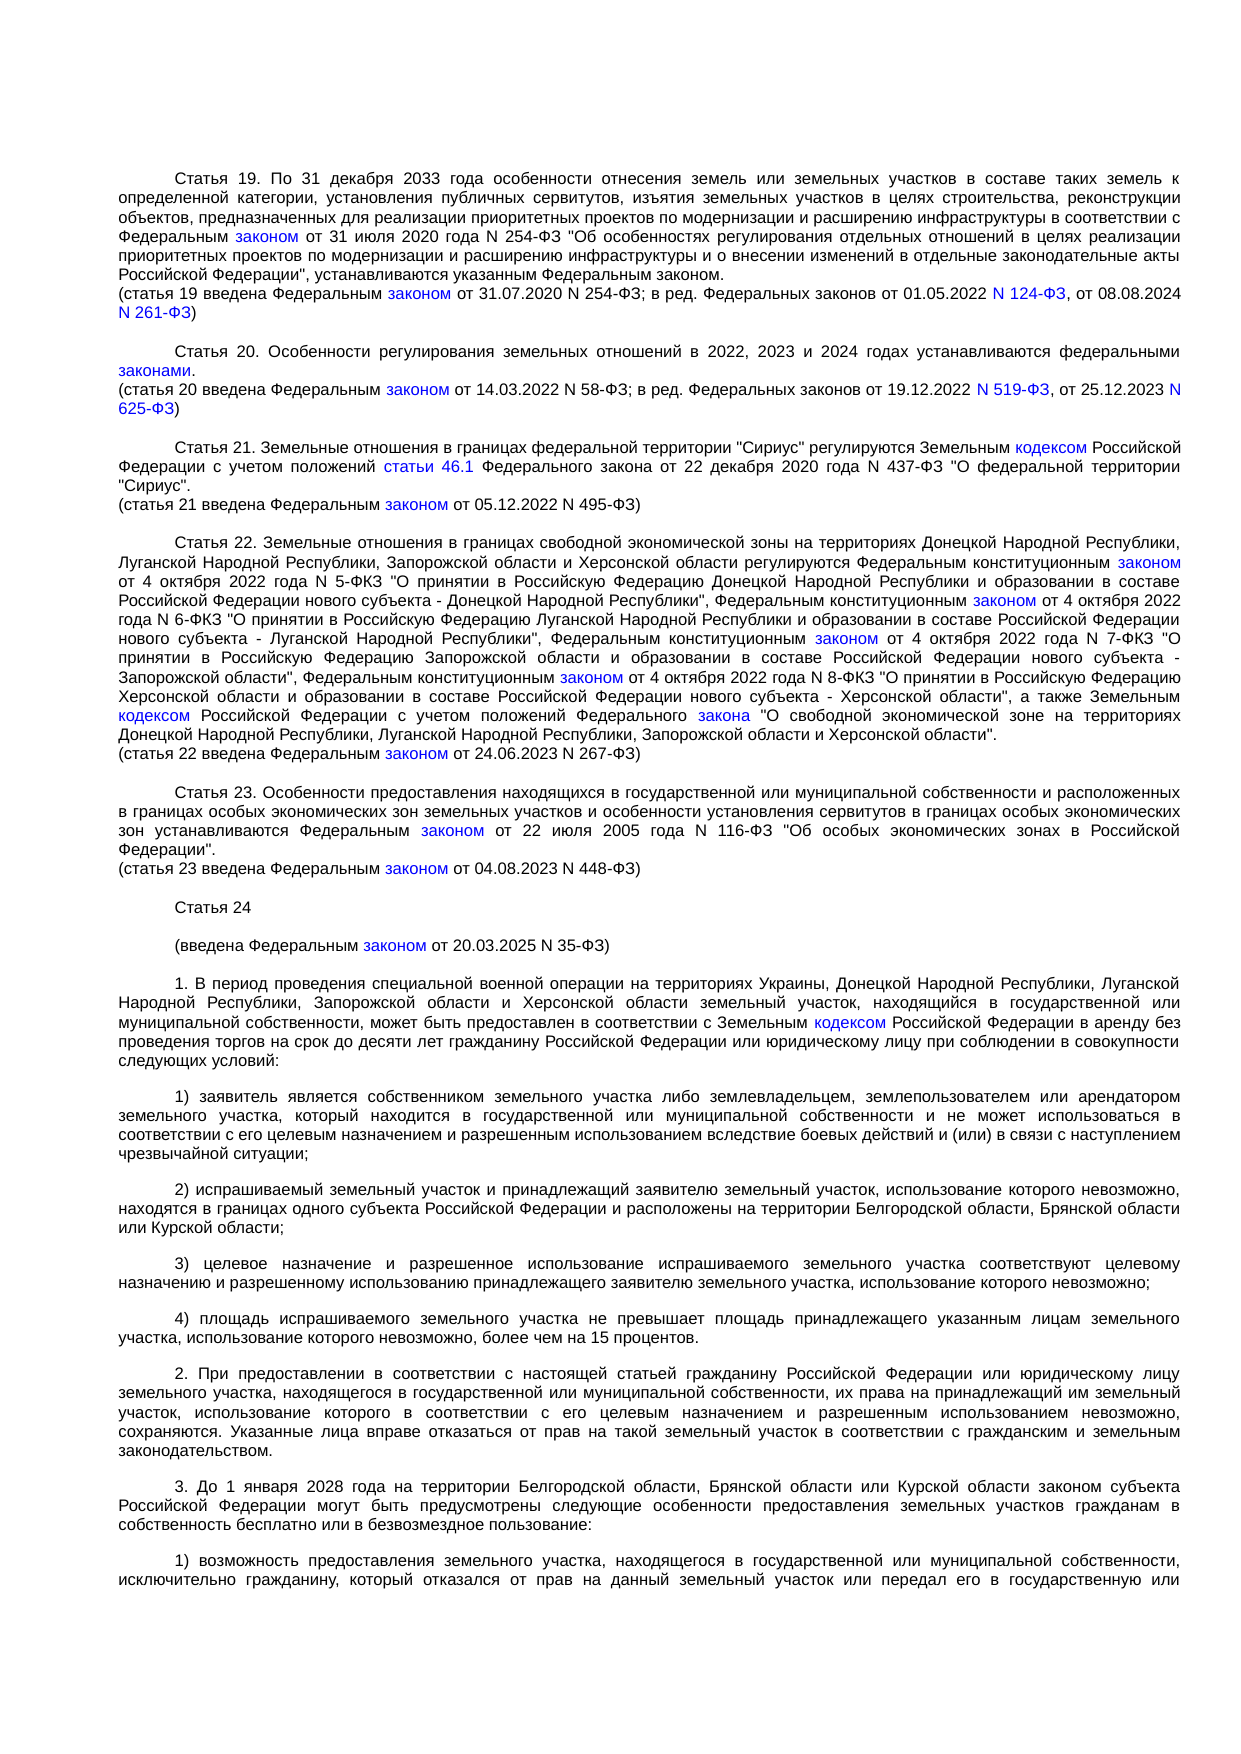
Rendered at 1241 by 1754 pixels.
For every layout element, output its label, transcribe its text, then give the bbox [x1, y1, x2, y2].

text (статья 21 введена Федеральным законом от 05.12.2022 N 495-ФЗ) [118, 495, 1181, 514]
subtitle Статья 22. Земельные отношения в границах свободной экономической зоны на территориях Донецкой Народной Республики, Луганской Народной Республики, Запорожской области и Херсонской области регулируются Федеральным конституционным законом от 4 октября 2022 года N 5-ФКЗ "О принятии в Российскую Федерацию Донецкой Народной Республики и образовании в составе Российской Федерации нового субъекта - Донецкой Народной Республики", Федеральным конституционным законом от 4 октября 2022 года N 6-ФКЗ "О принятии в Российскую Федерацию Луганской Народной Республики и образовании в составе Российской Федерации нового субъекта - Луганской Народной Республики", Федеральным конституционным законом от 4 октября 2022 года N 7-ФКЗ "О принятии в Российскую Федерацию Запорожской области и образовании в составе Российской Федерации нового субъекта - Запорожской области", Федеральным конституционным законом от 4 октября 2022 года N 8-ФКЗ "О принятии в Российскую Федерацию Херсонской области и образовании в составе Российской Федерации нового субъекта - Херсонской области", а также Земельным кодексом Российской Федерации с учетом положений Федерального закона "О свободной экономической зоне на территориях Донецкой Народной Республики, Луганской Народной Республики, Запорожской области и Херсонской области". [118, 533, 1181, 744]
text 1. В период проведения специальной военной операции на территориях Украины, Донецкой Народной Республики, Луганской Народной Республики, Запорожской области и Херсонской области земельный участок, находящийся в государственной или муниципальной собственности, может быть предоставлен в соответствии с Земельным кодексом Российской Федерации в аренду без проведения торгов на срок до десяти лет гражданину Российской Федерации или юридическому лицу при соблюдении в совокупности следующих условий: [118, 974, 1181, 1070]
text (статья 19 введена Федеральным законом от 31.07.2020 N 254-ФЗ; в ред. Федеральных законов от 01.05.2022 N 124-ФЗ, от 08.08.2024 N 261-ФЗ) [118, 284, 1181, 322]
text 4) площадь испрашиваемого земельного участка не превышает площадь принадлежащего указанным лицам земельного участка, использование которого невозможно, более чем на 15 процентов. [118, 1309, 1181, 1347]
text (статья 23 введена Федеральным законом от 04.08.2023 N 448-ФЗ) [118, 859, 1181, 878]
text 1) возможность предоставления земельного участка, находящегося в государственной или муниципальной собственности, исключительно гражданину, который отказался от прав на данный земельный участок или передал его в государственную или [118, 1551, 1181, 1589]
text (введена Федеральным законом от 20.03.2025 N 35-ФЗ) [118, 936, 1181, 955]
subtitle Статья 20. Особенности регулирования земельных отношений в 2022, 2023 и 2024 годах устанавливаются федеральными законами. [118, 342, 1181, 380]
text 2) испрашиваемый земельный участок и принадлежащий заявителю земельный участок, использование которого невозможно, находятся в границах одного субъекта Российской Федерации и расположены на территории Белгородской области, Брянской области или Курской области; [118, 1180, 1181, 1237]
text (статья 20 введена Федеральным законом от 14.03.2022 N 58-ФЗ; в ред. Федеральных законов от 19.12.2022 N 519-ФЗ, от 25.12.2023 N 625-ФЗ) [118, 380, 1181, 418]
subtitle Статья 19. По 31 декабря 2033 года особенности отнесения земель или земельных участков в составе таких земель к определенной категории, установления публичных сервитутов, изъятия земельных участков в целях строительства, реконструкции объектов, предназначенных для реализации приоритетных проектов по модернизации и расширению инфраструктуры в соответствии с Федеральным законом от 31 июля 2020 года N 254-ФЗ "Об особенностях регулирования отдельных отношений в целях реализации приоритетных проектов по модернизации и расширению инфраструктуры и о внесении изменений в отдельные законодательные акты Российской Федерации", устанавливаются указанным Федеральным законом. [118, 169, 1181, 284]
text 3. До 1 января 2028 года на территории Белгородской области, Брянской области или Курской области законом субъекта Российской Федерации могут быть предусмотрены следующие особенности предоставления земельных участков гражданам в собственность бесплатно или в безвозмездное пользование: [118, 1477, 1181, 1534]
text 3) целевое назначение и разрешенное использование испрашиваемого земельного участка соответствуют целевому назначению и разрешенному использованию принадлежащего заявителю земельного участка, использование которого невозможно; [118, 1254, 1181, 1292]
text 2. При предоставлении в соответствии с настоящей статьей гражданину Российской Федерации или юридическому лицу земельного участка, находящегося в государственной или муниципальной собственности, их права на принадлежащий им земельный участок, использование которого в соответствии с его целевым назначением и разрешенным использованием невозможно, сохраняются. Указанные лица вправе отказаться от прав на такой земельный участок в соответствии с гражданским и земельным законодательством. [118, 1364, 1181, 1460]
subtitle Статья 23. Особенности предоставления находящихся в государственной или муниципальной собственности и расположенных в границах особых экономических зон земельных участков и особенности установления сервитутов в границах особых экономических зон устанавливаются Федеральным законом от 22 июля 2005 года N 116-ФЗ "Об особых экономических зонах в Российской Федерации". [118, 782, 1181, 859]
subtitle Статья 24 [118, 897, 1181, 917]
text (статья 22 введена Федеральным законом от 24.06.2023 N 267-ФЗ) [118, 744, 1181, 763]
text 1) заявитель является собственником земельного участка либо землевладельцем, землепользователем или арендатором земельного участка, который находится в государственной или муниципальной собственности и не может использоваться в соответствии с его целевым назначением и разрешенным использованием вследствие боевых действий и (или) в связи с наступлением чрезвычайной ситуации; [118, 1087, 1181, 1163]
subtitle Статья 21. Земельные отношения в границах федеральной территории "Сириус" регулируются Земельным кодексом Российской Федерации с учетом положений статьи 46.1 Федерального закона от 22 декабря 2020 года N 437-ФЗ "О федеральной территории "Сириус". [118, 437, 1181, 495]
